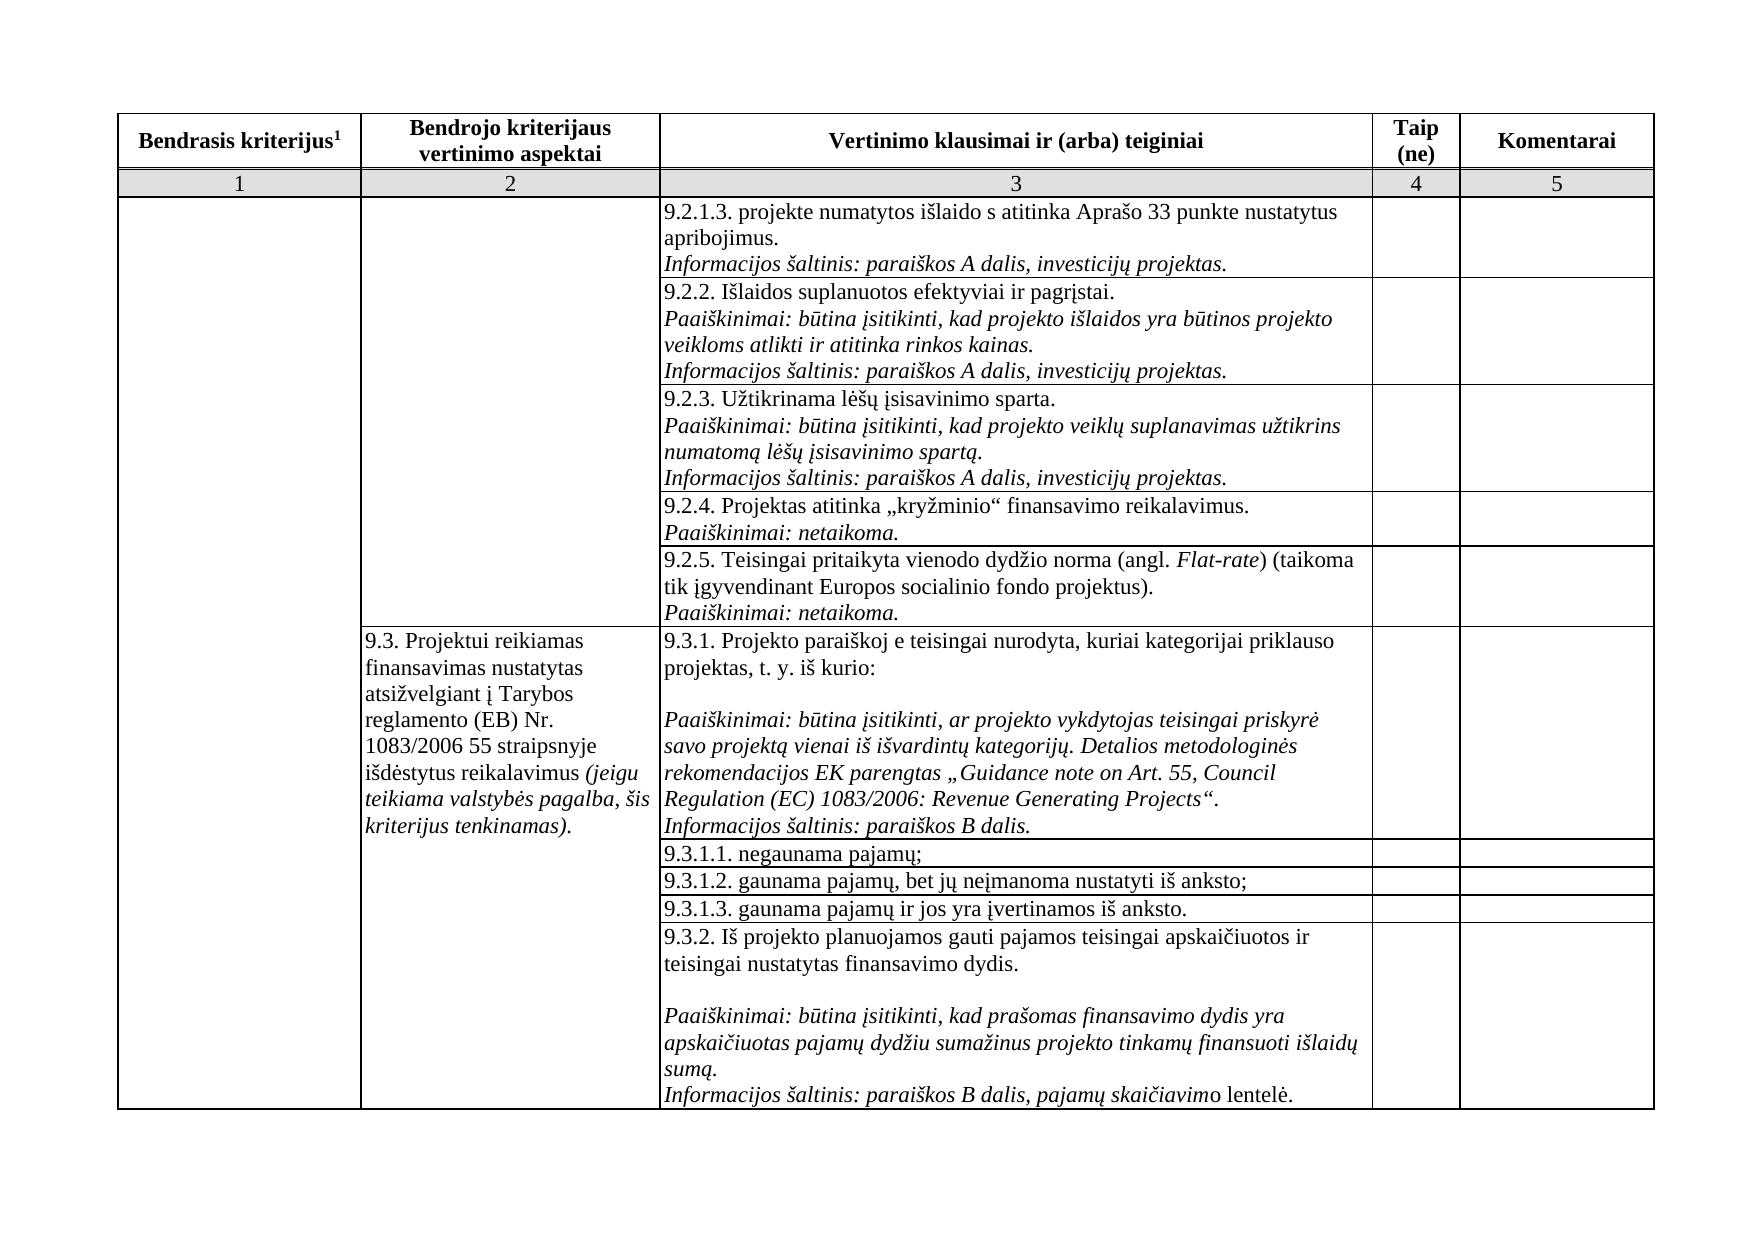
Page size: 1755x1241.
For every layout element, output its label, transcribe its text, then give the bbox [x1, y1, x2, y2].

table_cell [1373, 923, 1459, 1108]
table_cell [1461, 896, 1653, 922]
table_cell [1461, 547, 1653, 626]
table_cell 9.3.1.2. gaunama pajamų, bet jų neįmanoma nustatyti iš anksto; [661, 868, 1372, 894]
table_cell [1373, 627, 1459, 838]
table_cell 9.2.2. Išlaidos suplanuotos efektyviai ir pagrįstai. Paaiškinimai: būtina įsitikinti, kad projekto išlaidos yra būtinos projekto veikloms atlikti ir atitinka rinkos kainas. Informacijos šaltinis: paraiškos A dalis, investicijų projektas. [661, 278, 1372, 384]
table_cell [1461, 923, 1653, 1108]
table_cell 2 [362, 170, 659, 196]
table_cell [1461, 840, 1653, 866]
table_cell [1461, 385, 1653, 491]
table_cell 9.3.1. Projekto paraiškoj e teisingai nurodyta, kuriai kategorijai priklauso projektas, t. y. iš kurio: Paaiškinimai: būtina įsitikinti, ar projekto vykdytojas teisingai priskyrė savo projektą vienai iš išvardintų kategorijų. Detalios metodologinės rekomendacijos EK parengtas „Guidance note on Art. 55, Council Regulation (EC) 1083/2006: Revenue Generating Projects“. Informacijos šaltinis: paraiškos B dalis. [661, 627, 1372, 838]
table_header Komentarai [1461, 114, 1653, 167]
table_cell [1373, 198, 1459, 277]
table_cell [1461, 198, 1653, 277]
table_cell 9.3. Projektui reikiamas finansavimas nustatytas atsižvelgiant į Tarybos reglamento (EB) Nr. 1083/2006 55 straipsnyje išdėstytus reikalavimus (jeigu teikiama valstybės pagalba, šis kriterijus tenkinamas). [362, 627, 659, 1108]
table_cell [1461, 868, 1653, 894]
table_cell 9.3.1.1. negaunama pajamų; [661, 840, 1372, 866]
table_cell [119, 198, 360, 1108]
table_cell 9.2.5. Teisingai pritaikyta vienodo dydžio norma (angl. Flat-rate) (taikoma tik įgyvendinant Europos socialinio fondo projektus). Paaiškinimai: netaikoma. [661, 547, 1372, 626]
table_header Bendrasis kriterijus1 [119, 114, 360, 167]
table_cell 1 [119, 170, 360, 196]
table_cell 9.3.1.3. gaunama pajamų ir jos yra įvertinamos iš anksto. [661, 896, 1372, 922]
table_cell [1373, 868, 1459, 894]
table_cell [1373, 547, 1459, 626]
table_cell 9.2.3. Užtikrinama lėšų įsisavinimo sparta. Paaiškinimai: būtina įsitikinti, kad projekto veiklų suplanavimas užtikrins numatomą lėšų įsisavinimo spartą. Informacijos šaltinis: paraiškos A dalis, investicijų projektas. [661, 385, 1372, 491]
table_cell [1373, 278, 1459, 384]
table_header Taip (ne) [1373, 114, 1459, 167]
table_cell 5 [1461, 170, 1653, 196]
table_cell [1373, 385, 1459, 491]
table_cell [1373, 896, 1459, 922]
table_cell [1461, 627, 1653, 838]
table_cell 3 [661, 170, 1372, 196]
table_cell 9.2.1.3. projekte numatytos išlaido s atitinka Aprašo 33 punkte nustatytus apribojimus. Informacijos šaltinis: paraiškos A dalis, investicijų projektas. [661, 198, 1372, 277]
table_cell 4 [1373, 170, 1459, 196]
table_cell [1461, 492, 1653, 545]
table_cell [1373, 492, 1459, 545]
table_cell [1461, 278, 1653, 384]
table_cell [362, 198, 659, 626]
table_cell 9.3.2. Iš projekto planuojamos gauti pajamos teisingai apskaičiuotos ir teisingai nustatytas finansavimo dydis. Paaiškinimai: būtina įsitikinti, kad prašomas finansavimo dydis yra apskaičiuotas pajamų dydžiu sumažinus projekto tinkamų finansuoti išlaidų sumą. Informacijos šaltinis: paraiškos B dalis, pajamų skaičiavimo lentelė. [661, 923, 1372, 1108]
table_cell 9.2.4. Projektas atitinka „kryžminio“ finansavimo reikalavimus. Paaiškinimai: netaikoma. [661, 492, 1372, 545]
table_cell [1373, 840, 1459, 866]
table_header Vertinimo klausimai ir (arba) teiginiai [661, 114, 1372, 167]
table_header Bendrojo kriterijaus vertinimo aspektai [362, 114, 659, 167]
